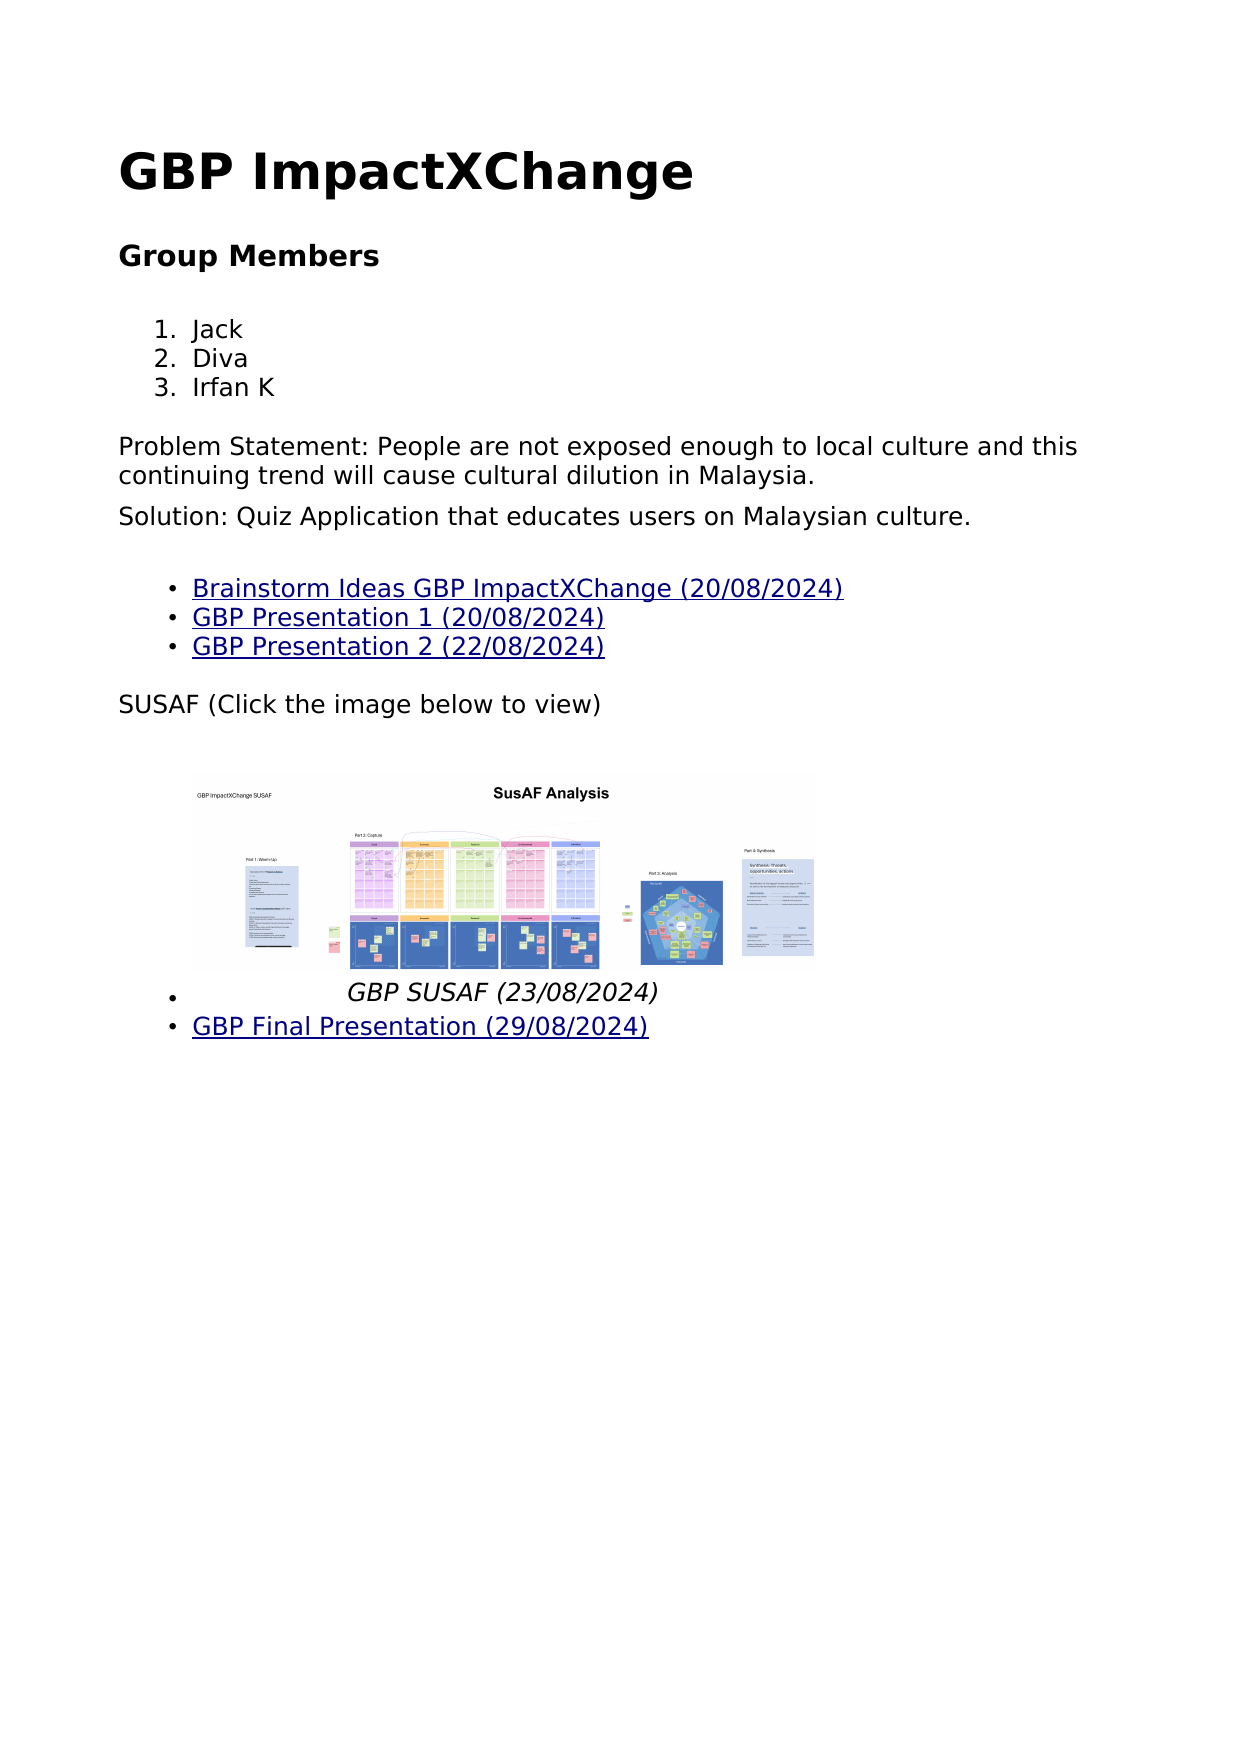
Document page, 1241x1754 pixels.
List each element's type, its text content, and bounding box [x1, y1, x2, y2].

list GBP Presentation 1 (20/08/2024) [177, 603, 1122, 632]
list Brainstorm Ideas GBP ImpactXChange (20/08/2024) [177, 574, 1122, 603]
list GBP Presentation 2 (22/08/2024) [177, 632, 1122, 661]
text Problem Statement: People are not exposed enough to local culture and this continuing trend will cause cultural dilution in Malaysia. [118, 432, 1122, 490]
subtitle Group Members [118, 239, 1122, 273]
text SUSAF (Click the image below to view) [118, 691, 1122, 720]
list Jack [177, 315, 1122, 344]
list Diva [177, 344, 1122, 373]
list Irfan K [177, 373, 1122, 402]
subtitle GBP ImpactXChange [118, 143, 1122, 201]
text Solution: Quiz Application that educates users on Malaysian culture. [118, 503, 1122, 532]
list GBP SUSAF (23/08/2024) [192, 972, 817, 1007]
list GBP Final Presentation (29/08/2024) [177, 1012, 1122, 1042]
